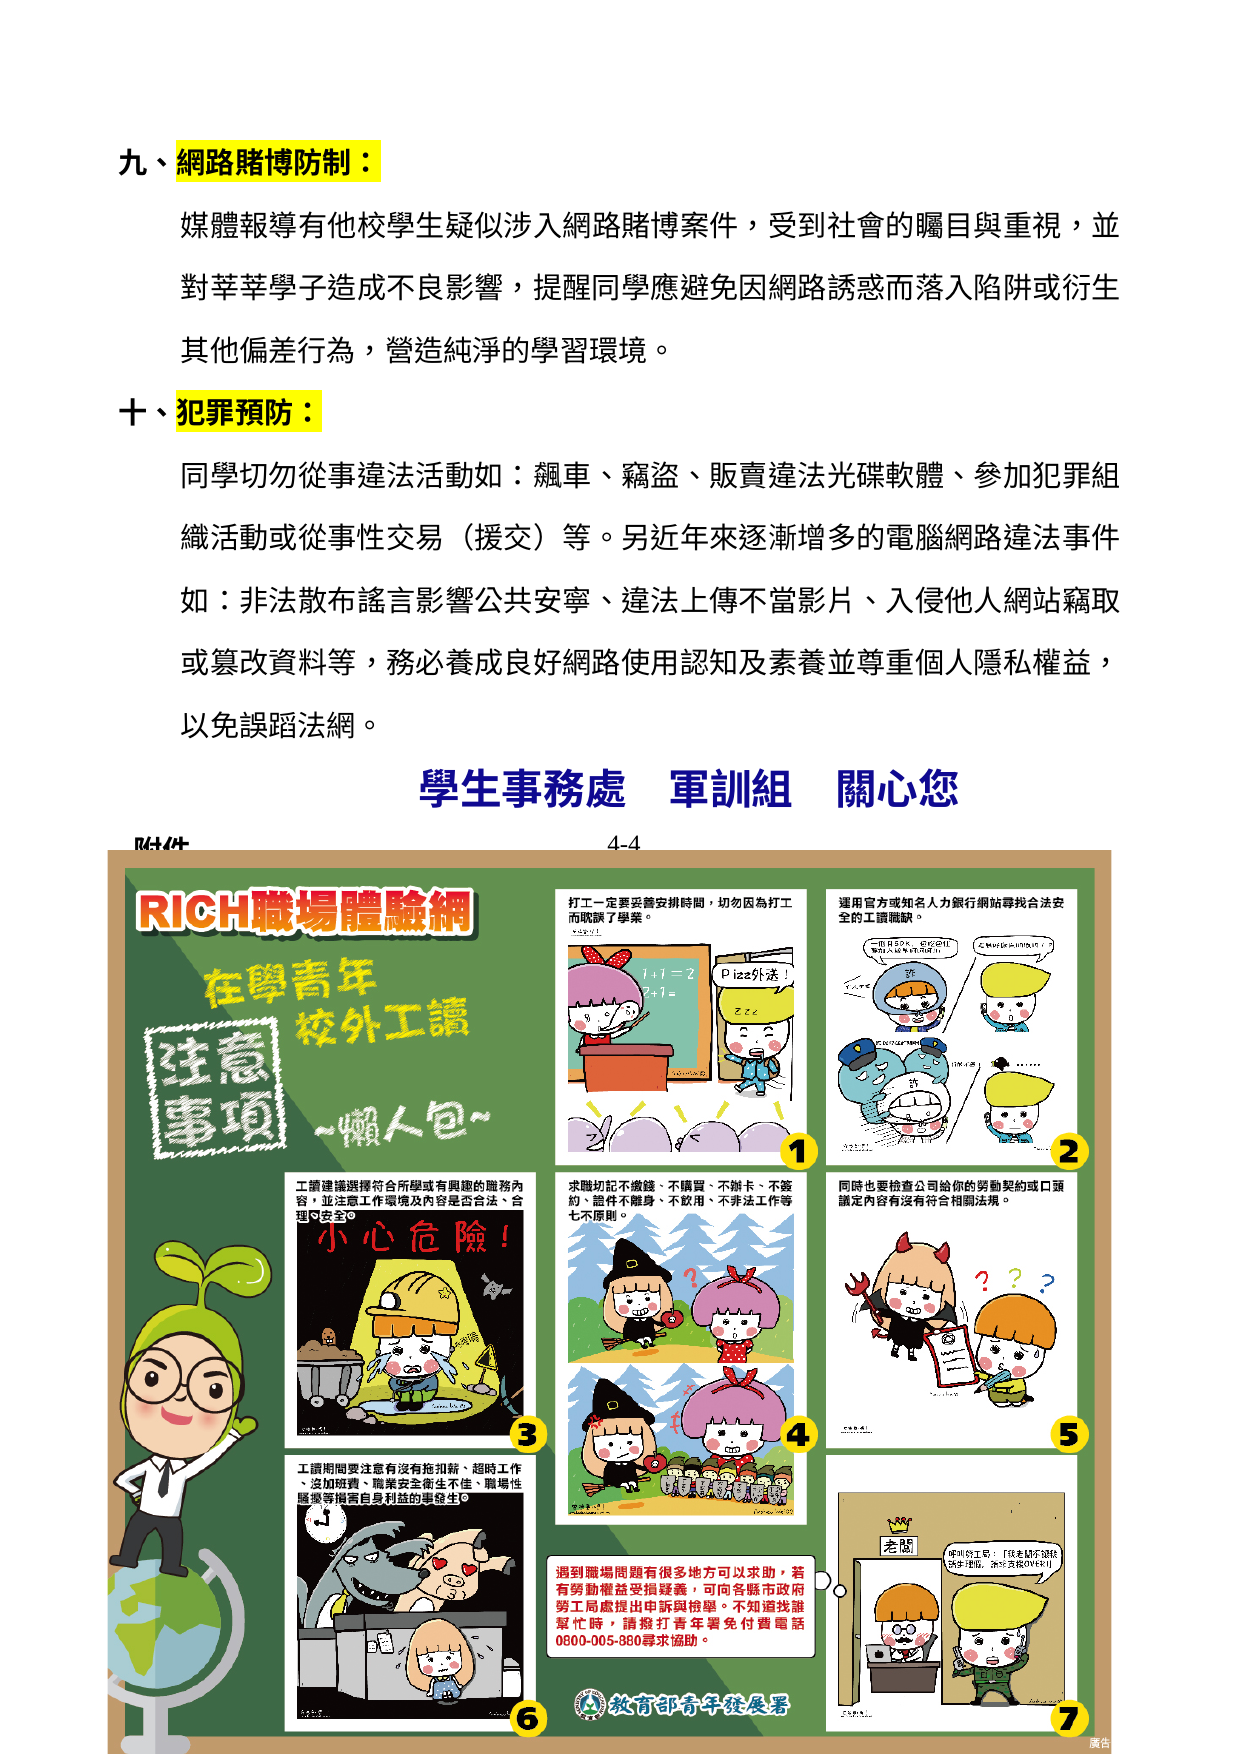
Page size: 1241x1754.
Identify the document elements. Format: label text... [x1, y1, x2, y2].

text 學生事務處 軍訓組 關心您 [181, 744, 1122, 807]
text 附件 [133, 807, 1122, 869]
text 同學切勿從事違法活動如：飆車、竊盜、販賣違法光碟軟體、參加犯罪組織活動或從事性交易（援交）等。另近年來逐漸增多的電腦網路違法事件如：非法散布謠言影響公共安寧、違法上傳不當影片、入侵他人網站竊取或篡改資料等，務必養成良好網路使用認知及素養並尊重個人隱私權益，以免誤蹈法網。 [181, 432, 1122, 744]
text 4-4 [607, 829, 654, 850]
text 媒體報導有他校學生疑似涉入網路賭博案件，受到社會的矚目與重視，並對莘莘學子造成不良影響，提醒同學應避免因網路誘惑而落入陷阱或衍生其他偏差行為，營造純淨的學習環境。 [181, 182, 1122, 369]
text 十、犯罪預防： [118, 369, 1122, 432]
text [592, 821, 669, 850]
text 九、網路賭博防制： [118, 119, 1122, 182]
